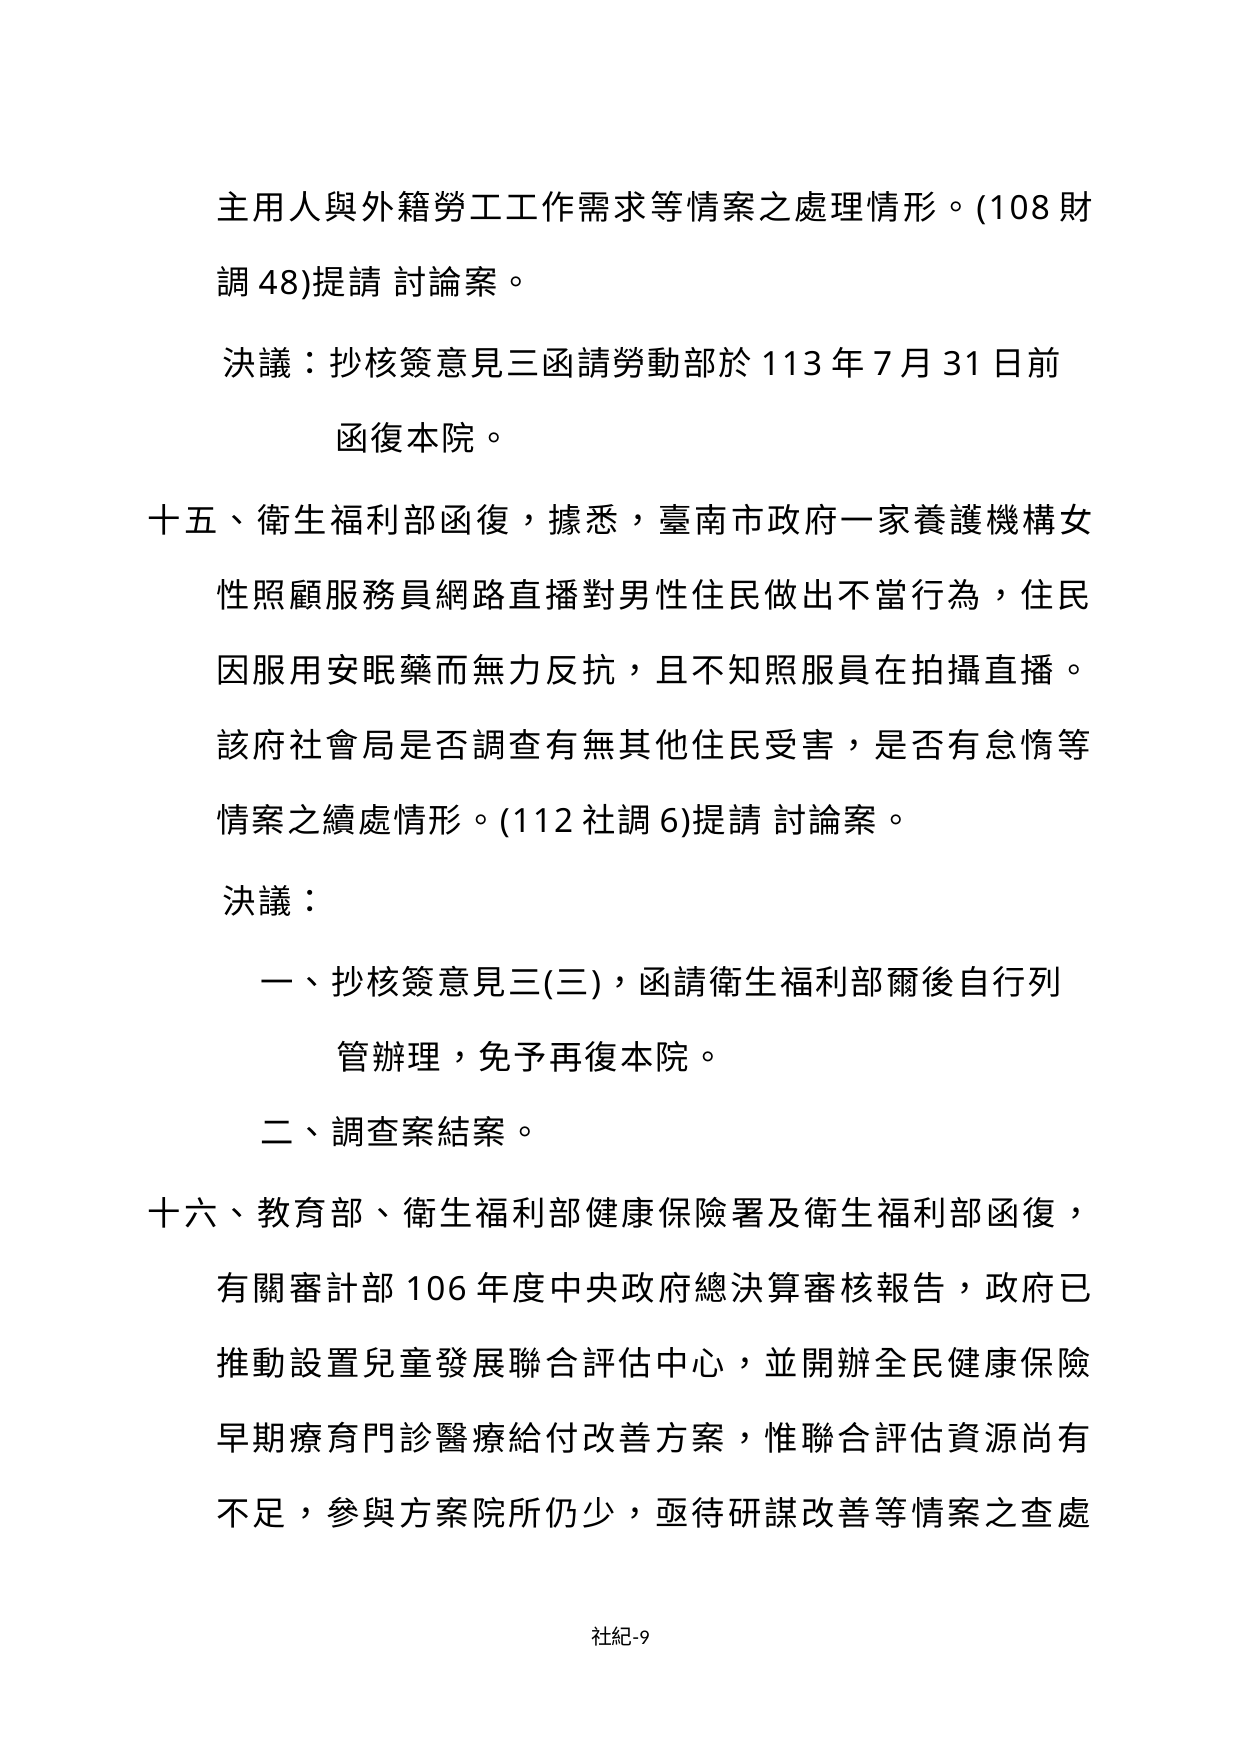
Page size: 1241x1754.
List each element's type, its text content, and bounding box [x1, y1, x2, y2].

text 一、抄核簽意見三(三)，函請衛生福利部爾後自行列管辦理，免予再復本院。 [252, 941, 1101, 1089]
text 二、調查案結案。 [252, 1089, 1101, 1170]
text 十六、教育部、衛生福利部健康保險署及衛生福利部函復，有關審計部106年度中央政府總決算審核報告，政府已推動設置兒童發展聯合評估中心，並開辦全民健康保險早期療育門診醫療給付改善方案，惟聯合評估資源尚有不足，參與方案院所仍少，亟待研謀改善等情案之查處 [139, 1172, 1101, 1551]
text 決議： [214, 859, 1101, 938]
text 主用人與外籍勞工工作需求等情案之處理情形。(108財調48)提請 討論案。 [139, 166, 1101, 320]
text 決議：抄核簽意見三函請勞動部於113年7月31日前函復本院。 [214, 322, 1101, 476]
text 十五、衛生福利部函復，據悉，臺南市政府一家養護機構女性照顧服務員網路直播對男性住民做出不當行為，住民因服用安眠藥而無力反抗，且不知照服員在拍攝直播。該府社會局是否調查有無其他住民受害，是否有怠惰等情案之續處情形。(112社調6)提請 討論案。 [139, 478, 1101, 857]
